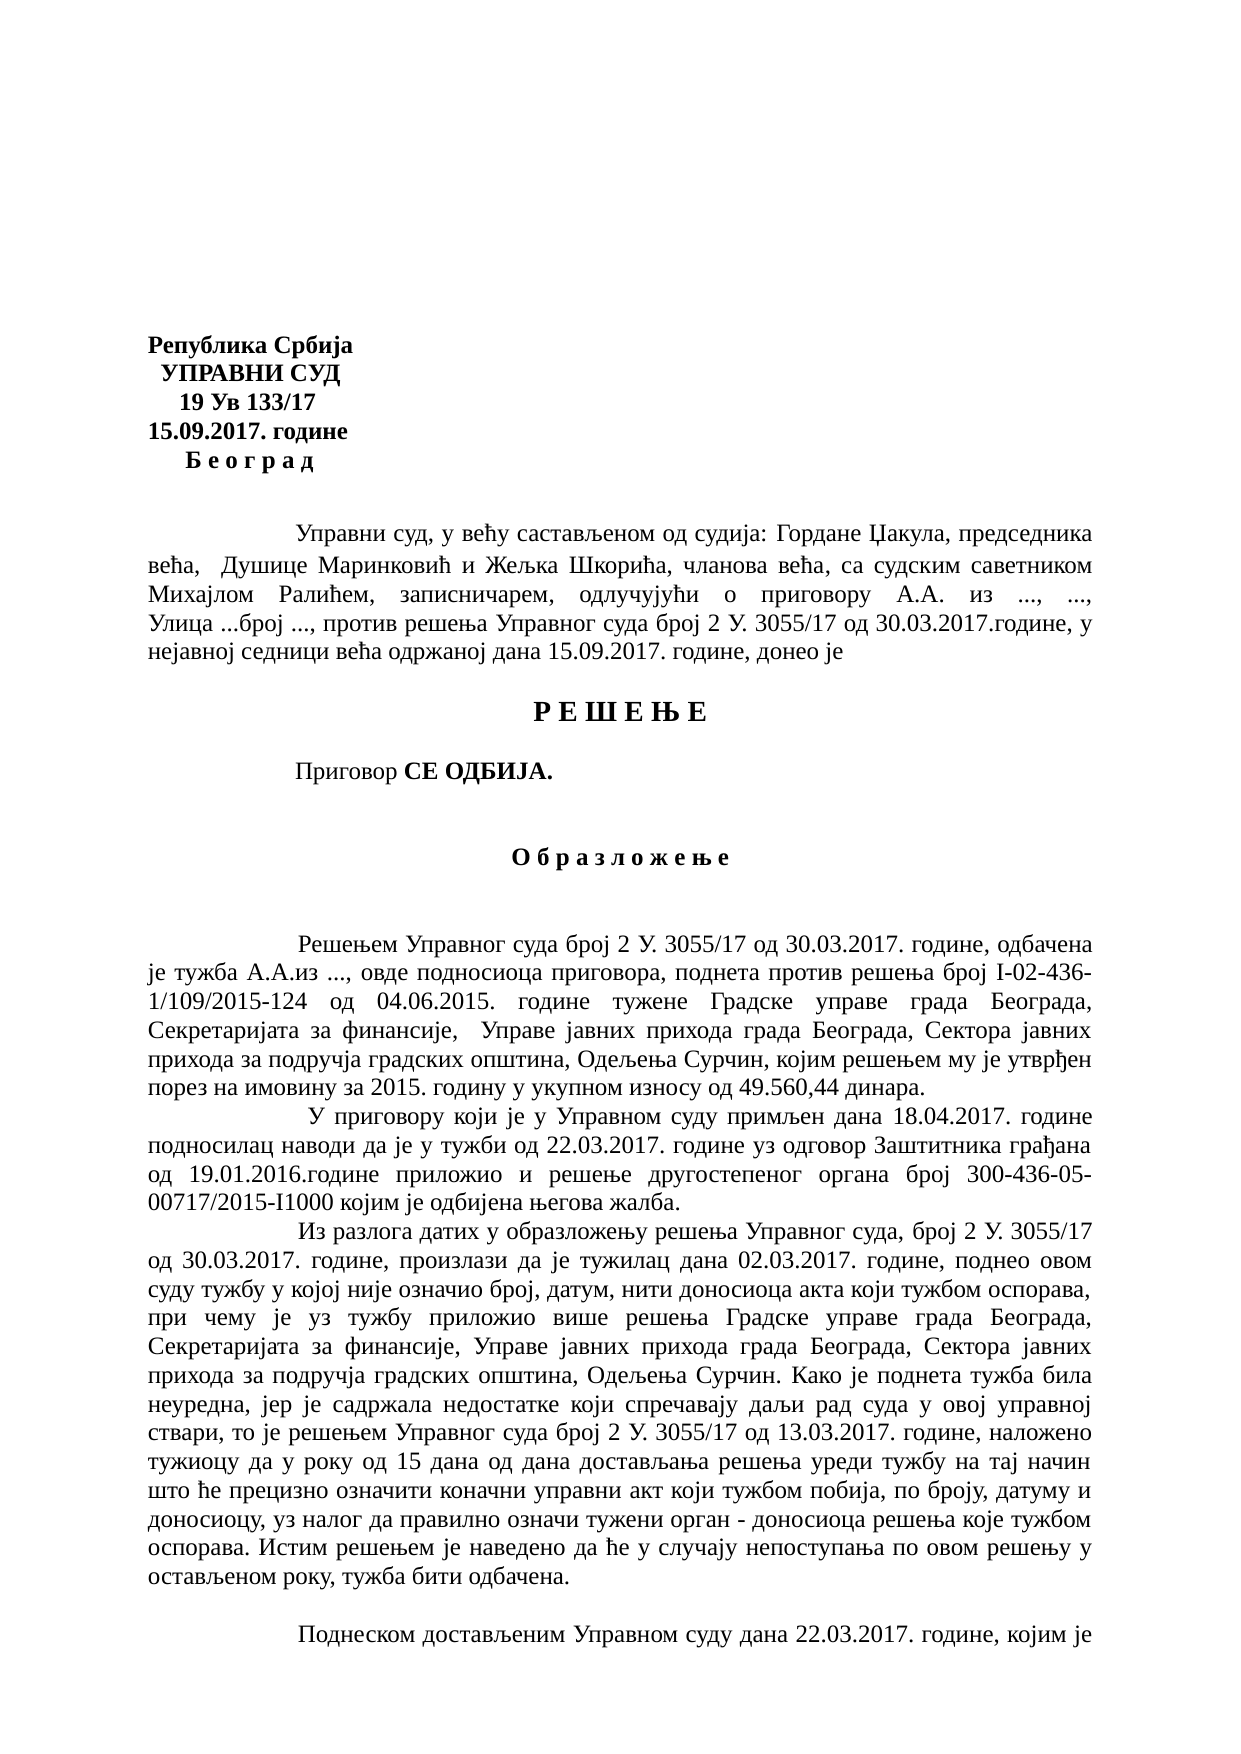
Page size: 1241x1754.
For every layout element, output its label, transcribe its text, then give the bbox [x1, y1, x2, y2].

text Р Е Ш Е Њ Е [148, 694, 1093, 727]
text Поднеском достављеним Управном суду дана 22.03.2017. године, којим је [148, 1619, 1093, 1647]
text О б р а з л о ж е њ е [148, 842, 1093, 871]
text Решењем Управног суда број 2 У. 3055/17 од 30.03.2017. године, одбачена је тужба А.А.из ..., овде подносиоца приговора, поднета против решења број I-02-436-1/109/2015-124 од 04.06.2015. године тужене Градске управе града Београда, Секретаријата за финансије, Управе јавних прихода града Београда, Сектора јавних прихода за подручја градских општина, Одељења Сурчин, којим решењем му је утврђен порез на имовину за 2015. годину у укупном износу од 49.560,44 динара. [148, 929, 1093, 1101]
text 15.09.2017. године [148, 416, 1093, 445]
text УПРАВНИ СУД [148, 358, 1093, 387]
text 19 Ув 133/17 [148, 387, 1093, 416]
text Република Србија [148, 118, 1093, 358]
text Б е о г р а д [148, 445, 1093, 473]
text Приговор СЕ ОДБИЈА. [148, 756, 1093, 785]
text Из разлога датих у образложењу решења Управног суда, број 2 У. 3055/17 од 30.03.2017. године, произлази да је тужилац дана 02.03.2017. године, поднео овом суду тужбу у којој није означио број, датум, нити доносиоца акта који тужбом оспорава, при чему је уз тужбу приложио више решења Градске управе града Београда, Секретаријата за финансије, Управе јавних прихода града Београда, Сектора јавних прихода за подручја градских општина, Одељења Сурчин. Како је поднета тужба била неуредна, јер је садржала недостатке који спречавају даљи рад суда у овој управној ствари, то је решењем Управног суда број 2 У. 3055/17 од 13.03.2017. године, наложено тужиоцу да у року од 15 дана од дана достављања решења уреди тужбу на тај начин што ће прецизно означити коначни управни акт који тужбом побија, по броју, датуму и доносиоцу, уз налог да правилно означи тужени орган - доносиоца решења које тужбом оспорава. Истим решењем је наведено да ће у случају непоступања по овом решењу у остављеном року, тужба бити одбачена. [148, 1216, 1093, 1590]
text У приговору који је у Управном суду примљен дана 18.04.2017. године подносилац наводи да је у тужби од 22.03.2017. године уз одговор Заштитника грађана од 19.01.2016.године приложио и решење другостепеног органа број 300-436-05-00717/2015-I1000 којим је одбијена његова жалба. [148, 1101, 1093, 1216]
text Управни суд, у већу састављеном од судија: Гордане Џакула, председника већа, Душице Маринковић и Жељка Шкорића, чланова већа, са судским саветником Михајлом Ралићем, записничарем, одлучујући о приговору А.А. из ..., ..., Улица ...број ..., против решења Управног суда број 2 У. 3055/17 од 30.03.2017.године, у нејавној седници већа одржаној дана 15.09.2017. године, донео је [148, 502, 1093, 665]
